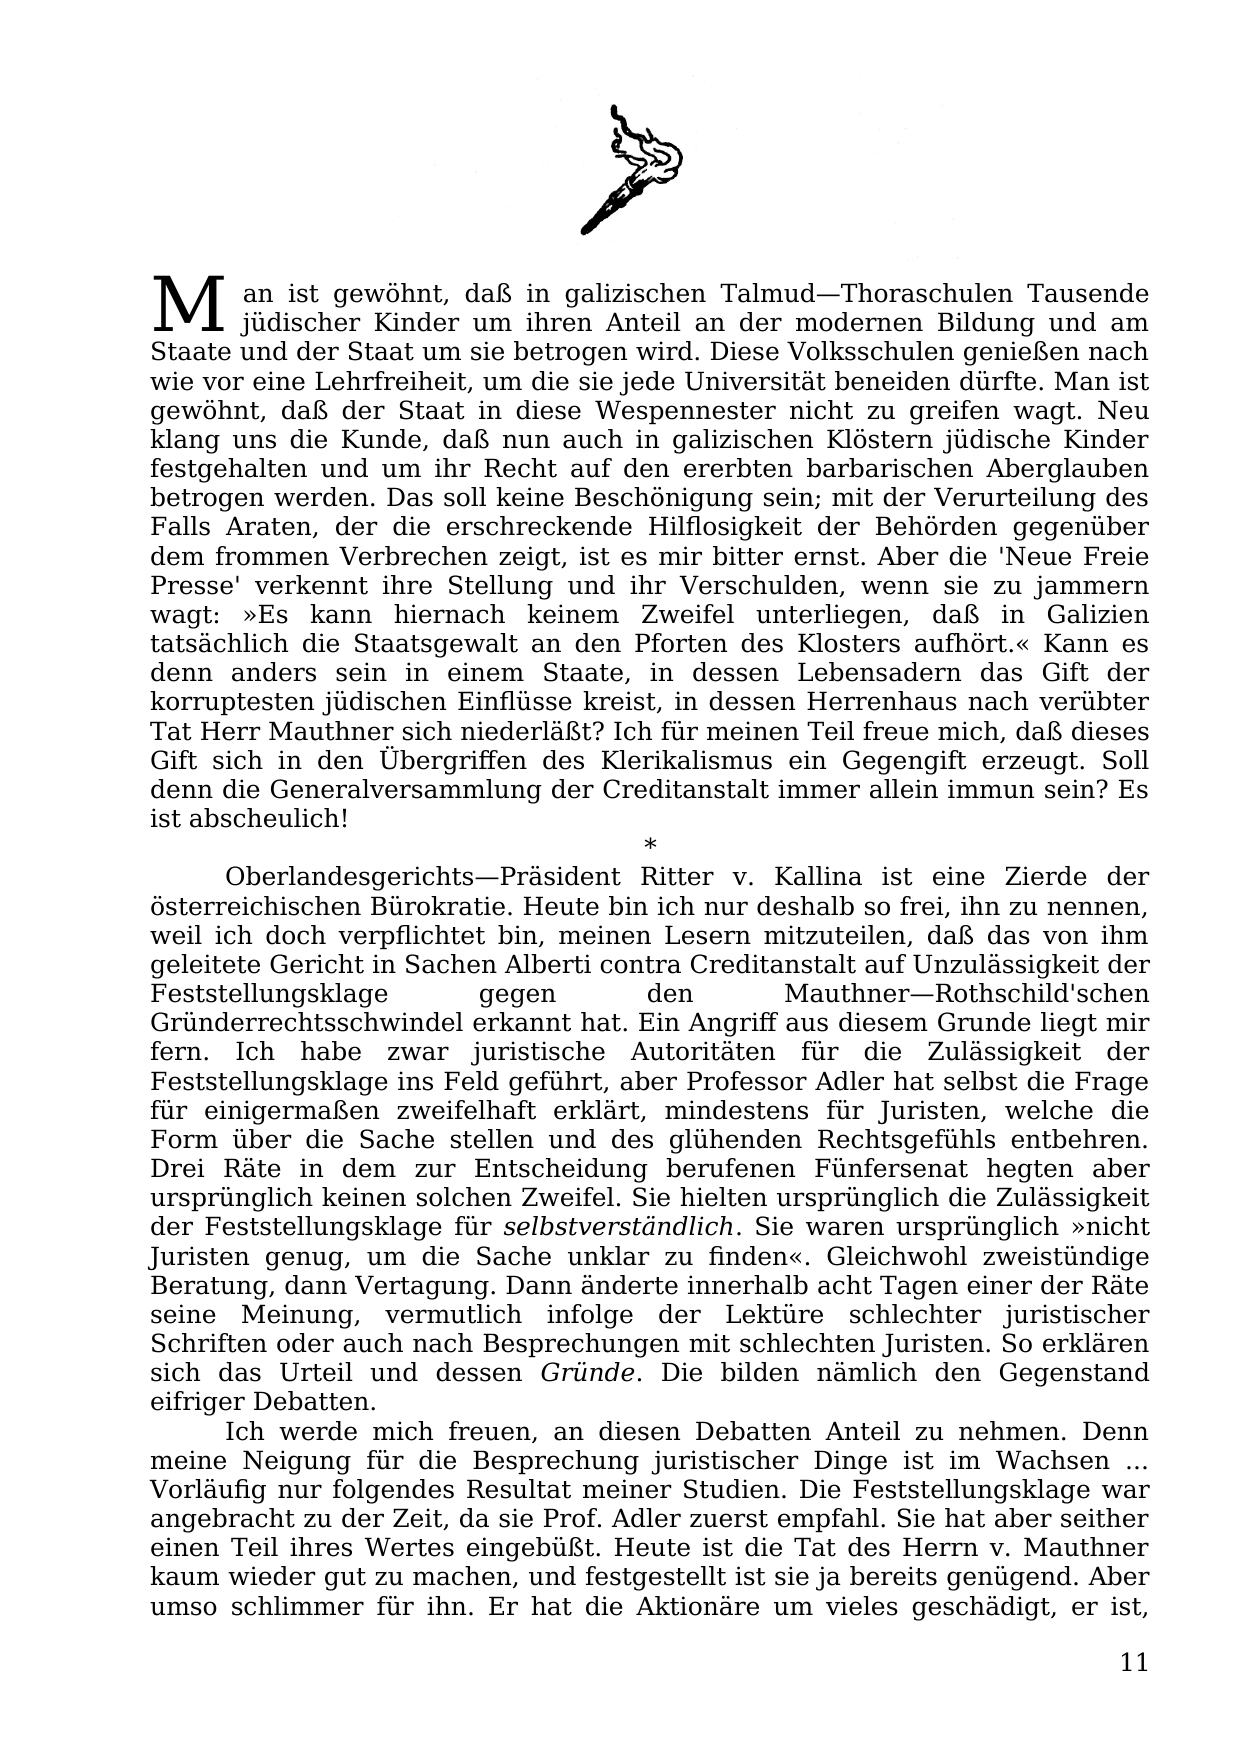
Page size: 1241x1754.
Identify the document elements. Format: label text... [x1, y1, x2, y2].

text Ich werde mich freuen, an diesen Debatten Anteil zu nehmen. Denn meine Neigung für die Besprechung juristischer Dinge ist im Wachsen ... Vorläufig nur folgendes Resultat meiner Studien. Die Feststellungsklage war angebracht zu der Zeit, da sie Prof. Adler zuerst empfahl. Sie hat aber seither einen Teil ihres Wertes eingebüßt. Heute ist die Tat des Herrn v. Mauthner kaum wieder gut zu machen, und festgestellt ist sie ja bereits genügend. Aber umso schlimmer für ihn. Er hat die Aktionäre um vieles geschädigt, er ist, [150, 1417, 1151, 1621]
text Man ist gewöhnt, daß in galizischen Talmud—Thoraschulen Tausende jüdischer Kinder um ihren Anteil an der modernen Bildung und am Staate und der Staat um sie betrogen wird. Diese Volksschulen genießen nach wie vor eine Lehrfreiheit, um die sie jede Universität beneiden dürfte. Man ist gewöhnt, daß der Staat in diese Wespennester nicht zu greifen wagt. Neu klang uns die Kunde, daß nun auch in galizischen Klöstern jüdische Kinder festgehalten und um ihr Recht auf den ererbten barbarischen Aberglauben betrogen werden. Das soll keine Beschönigung sein; mit der Verurteilung des Falls Araten, der die erschreckende Hilflosigkeit der Behörden gegenüber dem frommen Verbrechen zeigt, ist es mir bitter ernst. Aber die 'Neue Freie Presse' verkennt ihre Stellung und ihr Verschulden, wenn sie zu jammern wagt: »Es kann hiernach keinem Zweifel unterliegen, daß in Galizien tatsächlich die Staatsgewalt an den Pforten des Klosters aufhört.« Kann es denn anders sein in einem Staate, in dessen Lebensadern das Gift der korruptesten jüdischen Einflüsse kreist, in dessen Herrenhaus nach verübter Tat Herr Mauthner sich niederläßt? Ich für meinen Teil freue mich, daß dieses Gift sich in den Übergriffen des Klerikalismus ein Gegengift erzeugt. Soll denn die Generalversammlung der Creditanstalt immer allein immun sein? Es ist abscheulich! [150, 276, 1151, 833]
text * [150, 833, 1151, 862]
text Oberlandesgerichts—Präsident Ritter v. Kallina ist eine Zierde der österreichischen Bürokratie. Heute bin ich nur deshalb so frei, ihn zu nennen, weil ich doch verpflichtet bin, meinen Lesern mitzuteilen, daß das von ihm geleitete Gericht in Sachen Alberti contra Creditanstalt auf Unzulässigkeit der Feststellungsklage gegen den Mauthner—Rothschild'schen Gründerrechtsschwindel erkannt hat. Ein Angriff aus diesem Grunde liegt mir fern. Ich habe zwar juristische Autoritäten für die Zulässigkeit der Feststellungsklage ins Feld geführt, aber Professor Adler hat selbst die Frage für einigermaßen zweifelhaft erklärt, mindestens für Juristen, welche die Form über die Sache stellen und des glühenden Rechtsgefühls entbehren. Drei Räte in dem zur Entscheidung berufenen Fünfersenat hegten aber ursprünglich keinen solchen Zweifel. Sie hielten ursprünglich die Zulässigkeit der Feststellungsklage für selbstverständlich. Sie waren ursprünglich »nicht Juristen genug, um die Sache unklar zu finden«. Gleichwohl zweistündige Beratung, dann Vertagung. Dann änderte innerhalb acht Tagen einer der Räte seine Meinung, vermutlich infolge der Lektüre schlechter juristischer Schriften oder auch nach Besprechungen mit schlechten Juristen. So erklären sich das Urteil und dessen Gründe. Die bilden nämlich den Gegenstand eifriger Debatten. [150, 862, 1151, 1417]
picture [318, 75, 983, 260]
